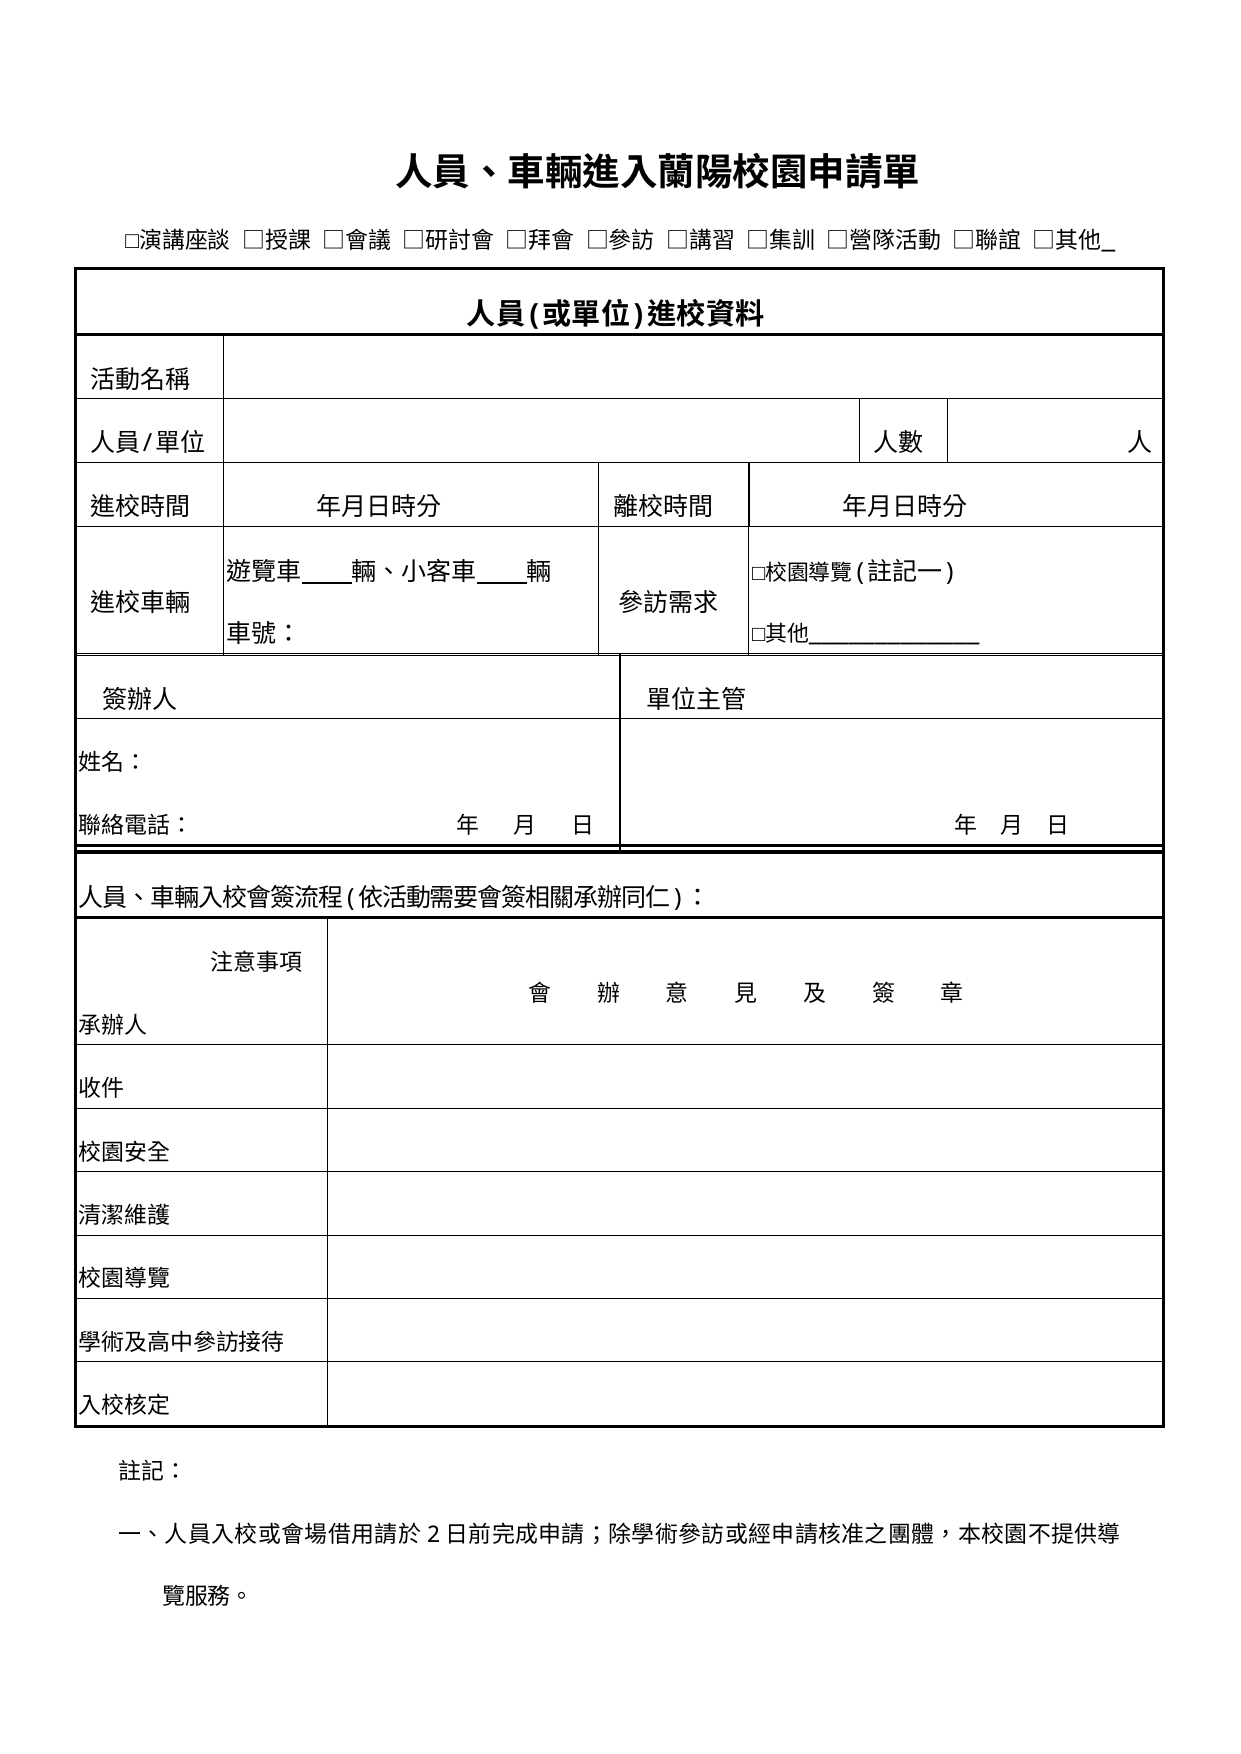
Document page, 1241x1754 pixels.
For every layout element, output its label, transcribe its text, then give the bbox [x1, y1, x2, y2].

table_cell 校園安全 [77, 1109, 327, 1171]
table_cell [328, 1299, 1162, 1361]
table_cell 注意事項 承辦人 [77, 919, 327, 1044]
table_cell [224, 336, 1162, 398]
table_cell 簽辦人 [77, 656, 619, 718]
table_cell 進校時間 [77, 463, 223, 526]
table_cell 會 辦 意 見 及 簽 章 [328, 919, 1162, 1044]
table_cell 進校車輛 [77, 527, 223, 652]
table_cell 離校時間 [599, 463, 748, 526]
table_cell 人員/單位 [77, 399, 223, 462]
table_cell 年 月 日 [621, 719, 1162, 844]
text 一、人員入校或會場借用請於2日前完成申請；除學術參訪或經申請核准之團體，本校園不提供導覽服務。 [118, 1490, 1122, 1615]
table_cell 人數 [860, 399, 947, 462]
table_cell 遊覽車 輛、小客車 輛 車號： [224, 527, 598, 652]
table_cell 活動名稱 [77, 336, 223, 398]
table_header 人員(或單位)進校資料 [77, 270, 1162, 333]
table_cell 入校核定 [77, 1362, 327, 1425]
table_cell 學術及高中參訪接待 [77, 1299, 327, 1361]
table_cell 年月日時分 [224, 463, 598, 526]
table_cell 參訪需求 [599, 527, 748, 652]
table_cell [328, 1109, 1162, 1171]
table_cell [328, 1236, 1162, 1298]
table_cell □校園導覽(註記一) □其他_____________ [749, 527, 1162, 652]
text 人員、車輛進入蘭陽校園申請單 [118, 127, 1122, 189]
table_cell 清潔維護 [77, 1172, 327, 1235]
table_cell 姓名： 聯絡電話： 年 月 日 [77, 719, 619, 844]
text □演講座談 □授課 □會議 □研討會 □拜會 □參訪 □講習 □集訓 □營隊活動 □聯誼 □其他_ [118, 197, 1122, 259]
text 註記： [118, 1428, 1122, 1490]
table_cell 年月日時分 [750, 463, 1162, 526]
table_cell [328, 1172, 1162, 1235]
table_cell 校園導覽 [77, 1236, 327, 1298]
table_cell 單位主管 [621, 656, 1162, 718]
table_cell 人 [948, 399, 1162, 462]
table_cell 收件 [77, 1045, 327, 1108]
table_cell 人員、車輛入校會簽流程(依活動需要會簽相關承辦同仁)： [77, 854, 1162, 916]
table_cell [328, 1362, 1162, 1425]
table_cell [328, 1045, 1162, 1108]
table_cell [224, 399, 859, 462]
